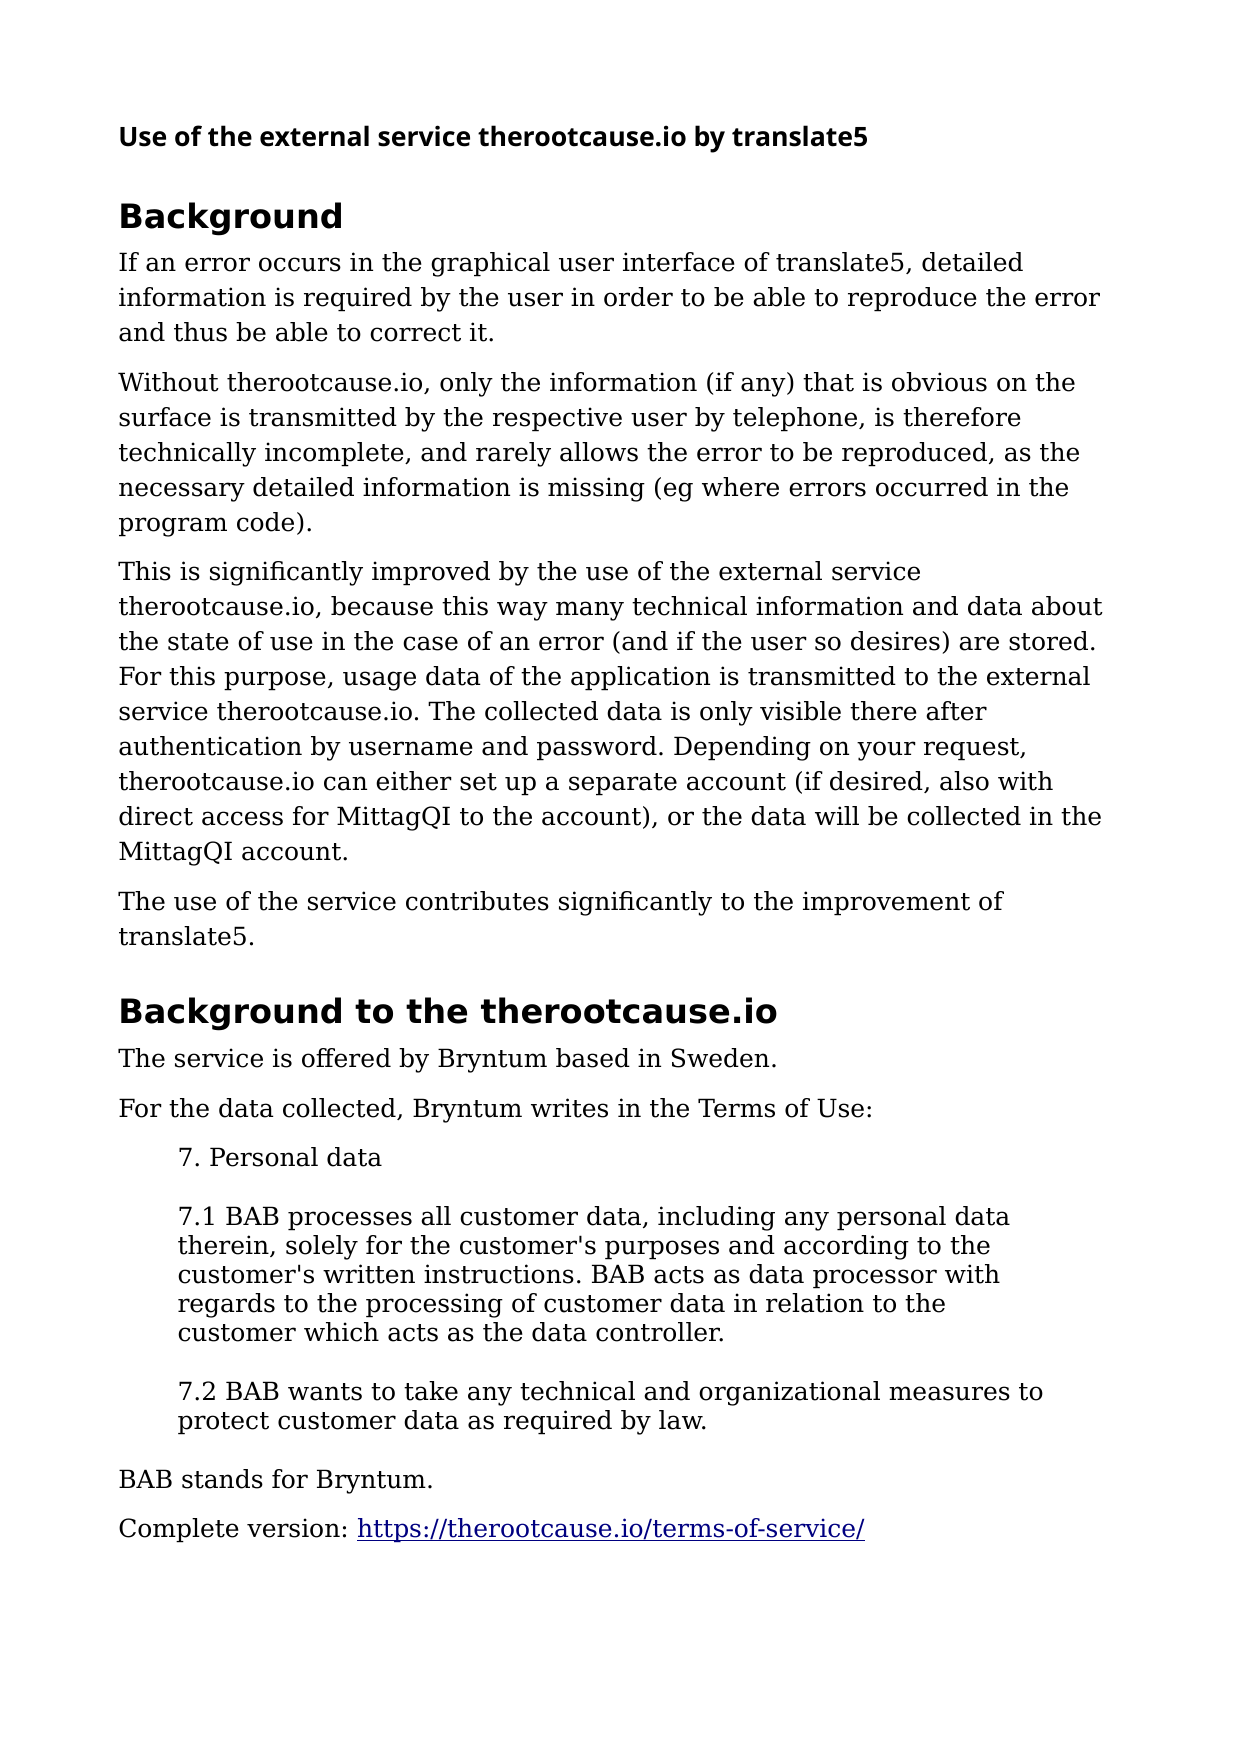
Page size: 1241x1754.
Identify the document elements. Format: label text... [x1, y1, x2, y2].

text The service is offered by Bryntum based in Sweden. [118, 1044, 1122, 1073]
text If an error occurs in the graphical user interface of translate5, detailed information is required by the user in order to be able to reproduce the error and thus be able to correct it. [118, 248, 1122, 348]
text This is significantly improved by the use of the external service therootcause.io, because this way many technical information and data about the state of use in the case of an error (and if the user so desires) are stored. For this purpose, usage data of the application is transmitted to the external service therootcause.io. The collected data is only visible there after authentication by username and password. Depending on your request, therootcause.io can either set up a separate account (if desired, also with direct access for MittagQI to the account), or the data will be collected in the MittagQI account. [118, 558, 1122, 867]
text BAB stands for Bryntum. [118, 1465, 1122, 1494]
subtitle Background [118, 197, 1122, 236]
text For the data collected, Bryntum writes in the Terms of Use: [118, 1094, 1122, 1123]
subtitle Background to the therootcause.io [118, 993, 1122, 1032]
text 7.1 BAB processes all customer data, including any personal data therein, solely for the customer's purposes and according to the customer's written instructions. BAB acts as data processor with regards to the processing of customer data in relation to the customer which acts as the data controller. [177, 1202, 1063, 1348]
text 7. Personal data [177, 1143, 1063, 1172]
text The use of the service contributes significantly to the improvement of translate5. [118, 887, 1122, 951]
text Complete version: https://therootcause.io/terms-of-service/ [118, 1515, 1122, 1544]
text 7.2 BAB wants to take any technical and organizational measures to protect customer data as required by law. [177, 1377, 1063, 1436]
text Without therootcause.io, only the information (if any) that is obvious on the surface is transmitted by the respective user by telephone, is therefore technically incomplete, and rarely allows the error to be reproduced, as the necessary detailed information is missing (eg where errors occurred in the program code). [118, 368, 1122, 537]
